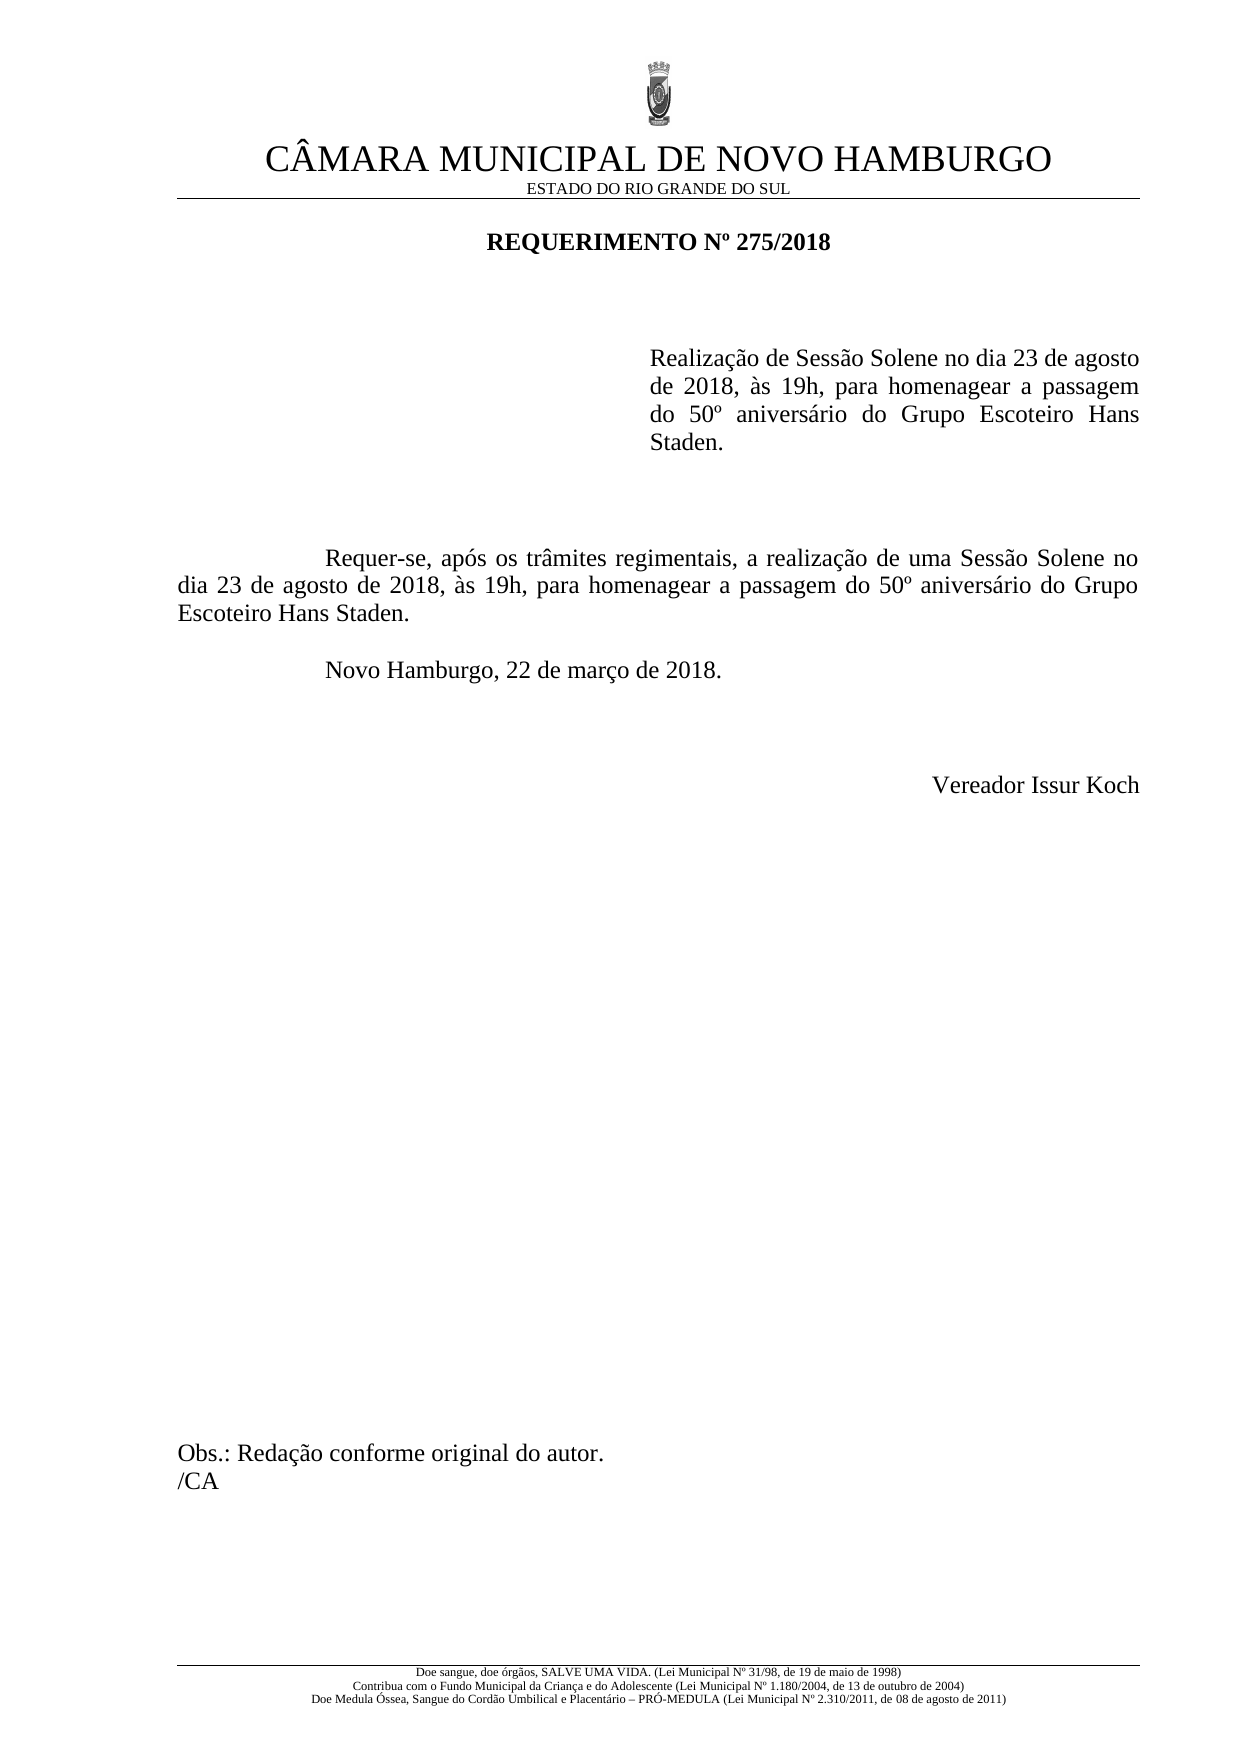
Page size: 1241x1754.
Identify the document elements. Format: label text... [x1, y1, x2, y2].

text Novo Hamburgo, 22 de março de 2018. [177, 657, 1140, 684]
text REQUERIMENTO Nº 275/2018 [177, 228, 1140, 256]
text Vereador Issur Koch [177, 771, 1140, 799]
text Requer-se, após os trâmites regimentais, a realização de uma Sessão Solene no dia 23 de agosto de 2018, às 19h, para homenagear a passagem do 50º aniversário do Grupo Escoteiro Hans Staden. [177, 544, 1140, 627]
text /CA [177, 1467, 1140, 1495]
text Obs.: Redação conforme original do autor. [177, 1439, 1140, 1467]
text Realização de Sessão Solene no dia 23 de agosto de 2018, às 19h, para homenagear a passagem do 50º aniversário do Grupo Escoteiro Hans Staden. [649, 344, 1140, 455]
